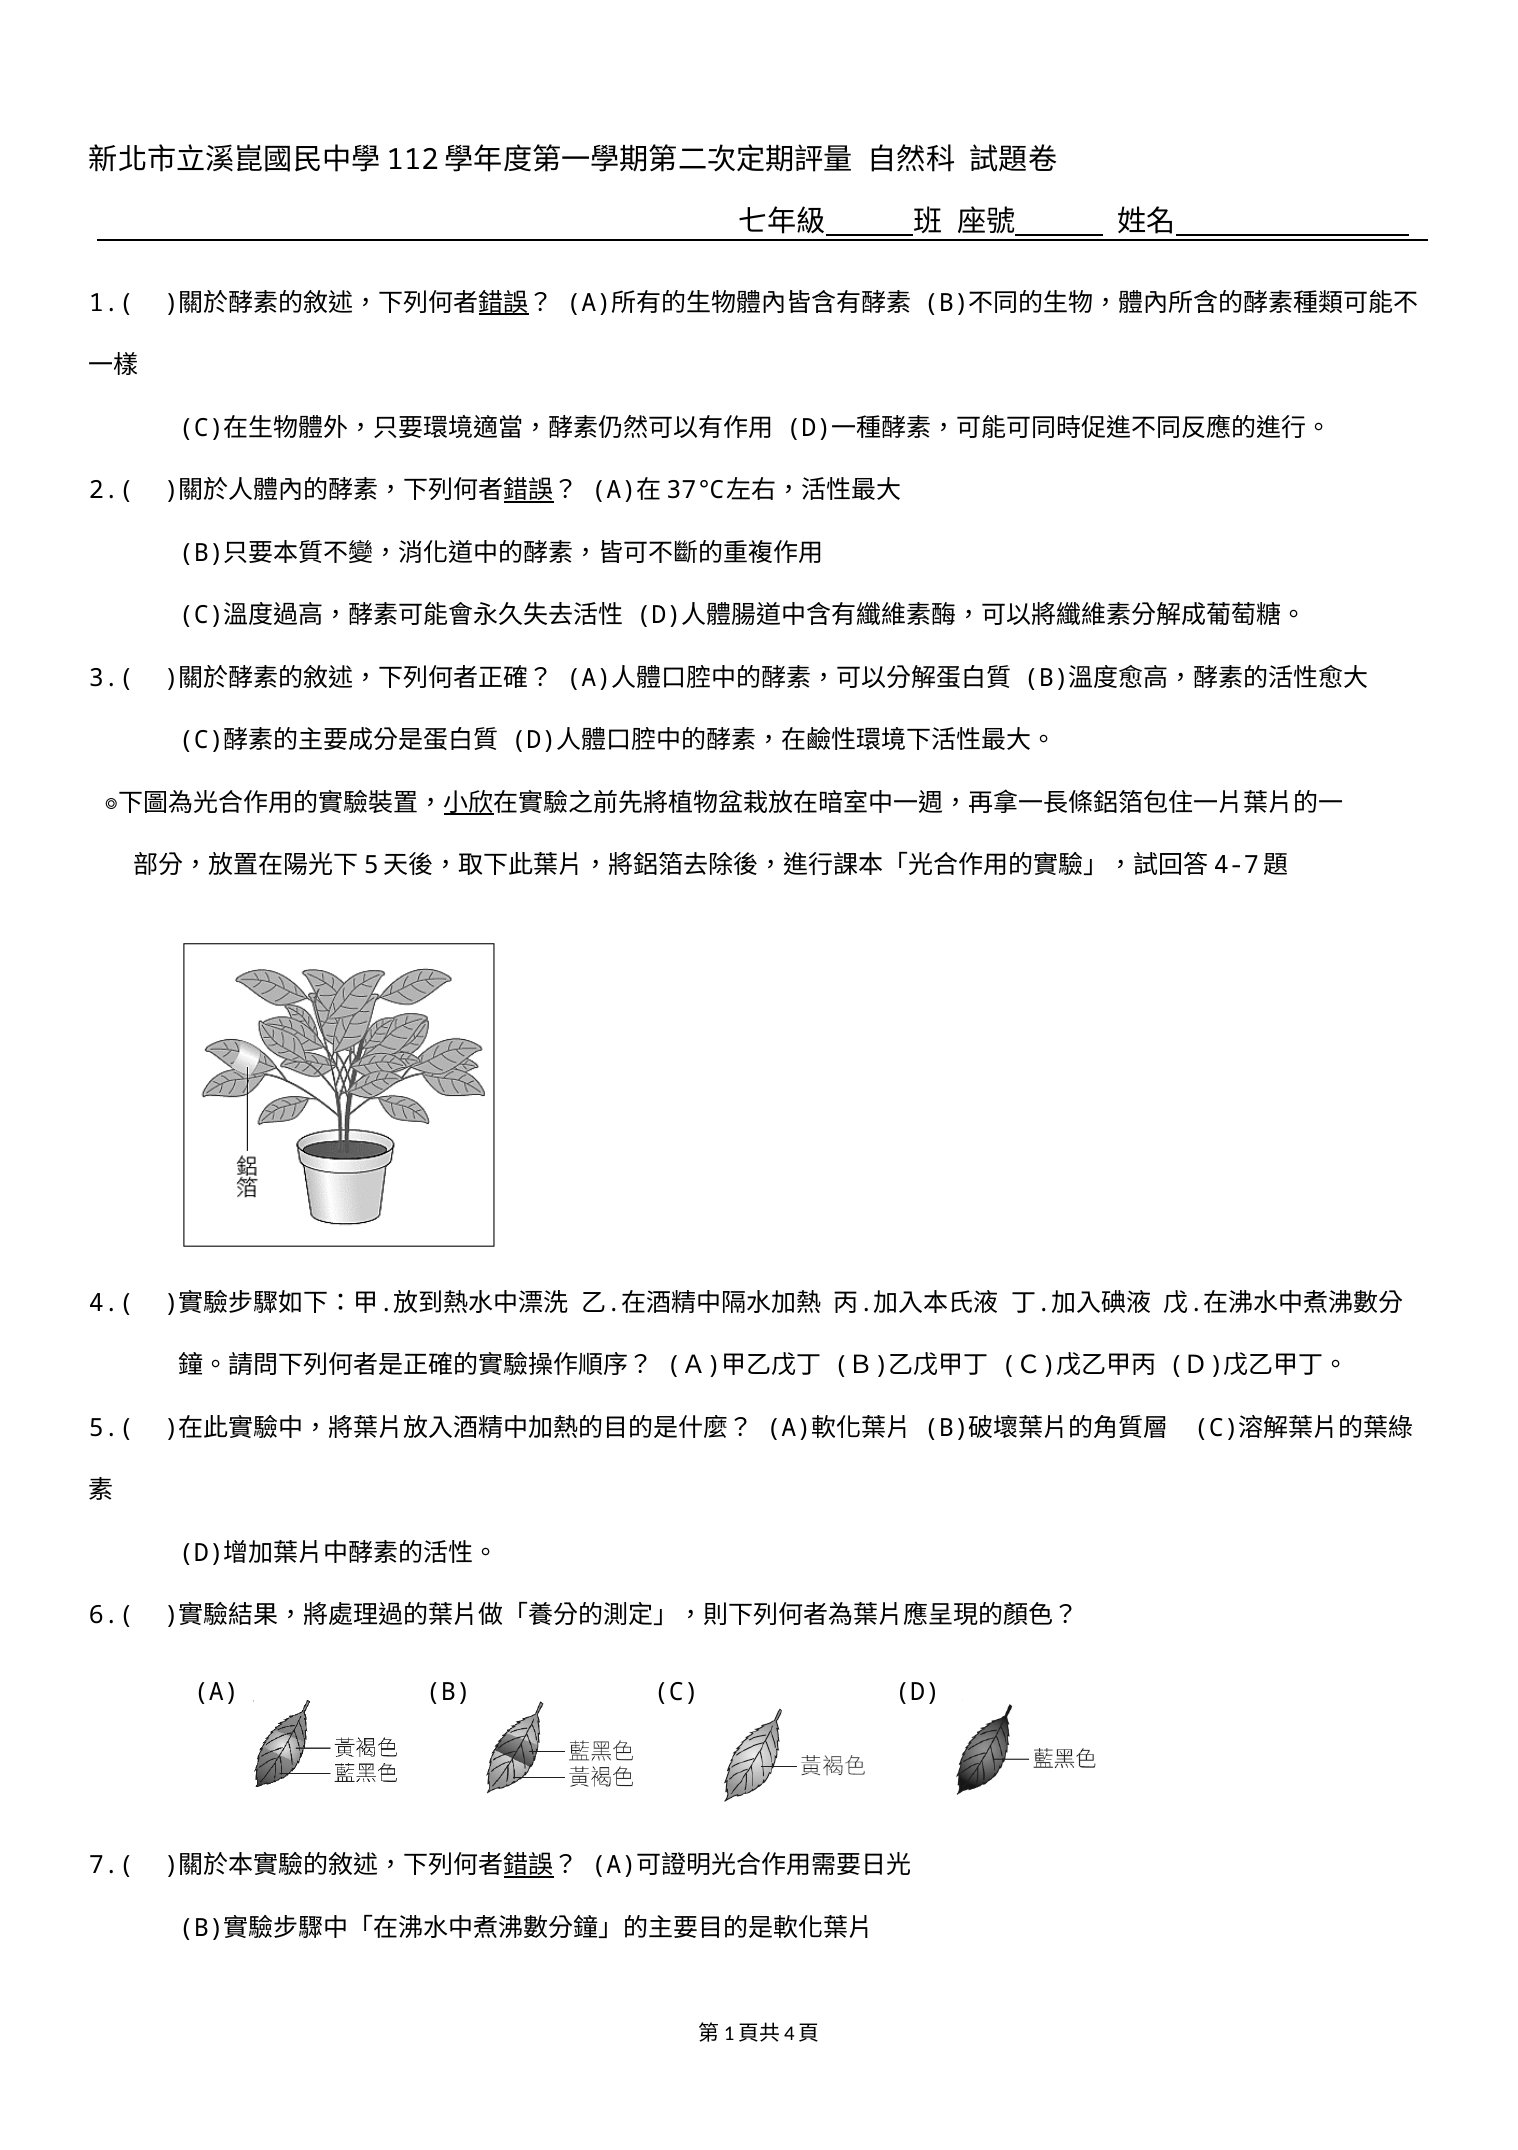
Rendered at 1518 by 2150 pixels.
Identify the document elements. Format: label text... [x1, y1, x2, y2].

text 部分，放置在陽光下5天後，取下此葉片，將鋁箔去除後，進行課本「光合作用的實驗」，試回答4-7題 [89, 821, 1429, 884]
text (C)在生物體外，只要環境適當，酵素仍然可以有作用 (D)一種酵素，可能可同時促進不同反應的進行。 [89, 384, 1429, 446]
text (C)酵素的主要成分是蛋白質 (D)人體口腔中的酵素，在鹼性環境下活性最大。 [89, 696, 1429, 759]
text (B)只要本質不變，消化道中的酵素，皆可不斷的重複作用 [89, 509, 1429, 571]
text (D)增加葉片中酵素的活性。 6.( )實驗結果，將處理過的葉片做「養分的測定」，則下列何者為葉片應呈現的顏色？ (A) (B) (C) (D) [89, 1509, 1429, 1821]
text 2.( )關於人體內的酵素，下列何者錯誤？ (A)在37℃左右，活性最大 [89, 446, 1429, 509]
text 鐘。請問下列何者是正確的實驗操作順序？ (Ａ)甲乙戊丁 (Ｂ)乙戊甲丁 (Ｃ)戊乙甲丙 (Ｄ)戊乙甲丁。 5.( )在此實驗中，將葉片放入酒精中加熱的目的是什麼？ (A)軟化葉片 (B)破壞葉片的角質層 (C)溶解葉片的葉綠素 [89, 1321, 1429, 1509]
text 3.( )關於酵素的敘述，下列何者正確？ (A)人體口腔中的酵素，可以分解蛋白質 (B)溫度愈高，酵素的活性愈大 [89, 634, 1429, 696]
text 七年級 班 座號 姓名 [738, 177, 1429, 240]
text (B)實驗步驟中「在沸水中煮沸數分鐘」的主要目的是軟化葉片 [89, 1884, 1429, 1946]
text (C)溫度過高，酵素可能會永久失去活性 (D)人體腸道中含有纖維素酶，可以將纖維素分解成葡萄糖。 [89, 571, 1429, 634]
text 4.( )實驗步驟如下：甲.放到熱水中漂洗 乙.在酒精中隔水加熱 丙.加入本氏液 丁.加入碘液 戊.在沸水中煮沸數分 [89, 1259, 1429, 1321]
text 新北市立溪崑國民中學112學年度第一學期第二次定期評量 自然科 試題卷 [89, 115, 1429, 177]
text ◎下圖為光合作用的實驗裝置，小欣在實驗之前先將植物盆栽放在暗室中一週，再拿一長條鋁箔包住一片葉片的一 [89, 759, 1429, 821]
text 7.( )關於本實驗的敘述，下列何者錯誤？ (A)可證明光合作用需要日光 [89, 1821, 1429, 1884]
text 1.( )關於酵素的敘述，下列何者錯誤？ (A)所有的生物體內皆含有酵素 (B)不同的生物，體內所含的酵素種類可能不一樣 [89, 259, 1429, 384]
